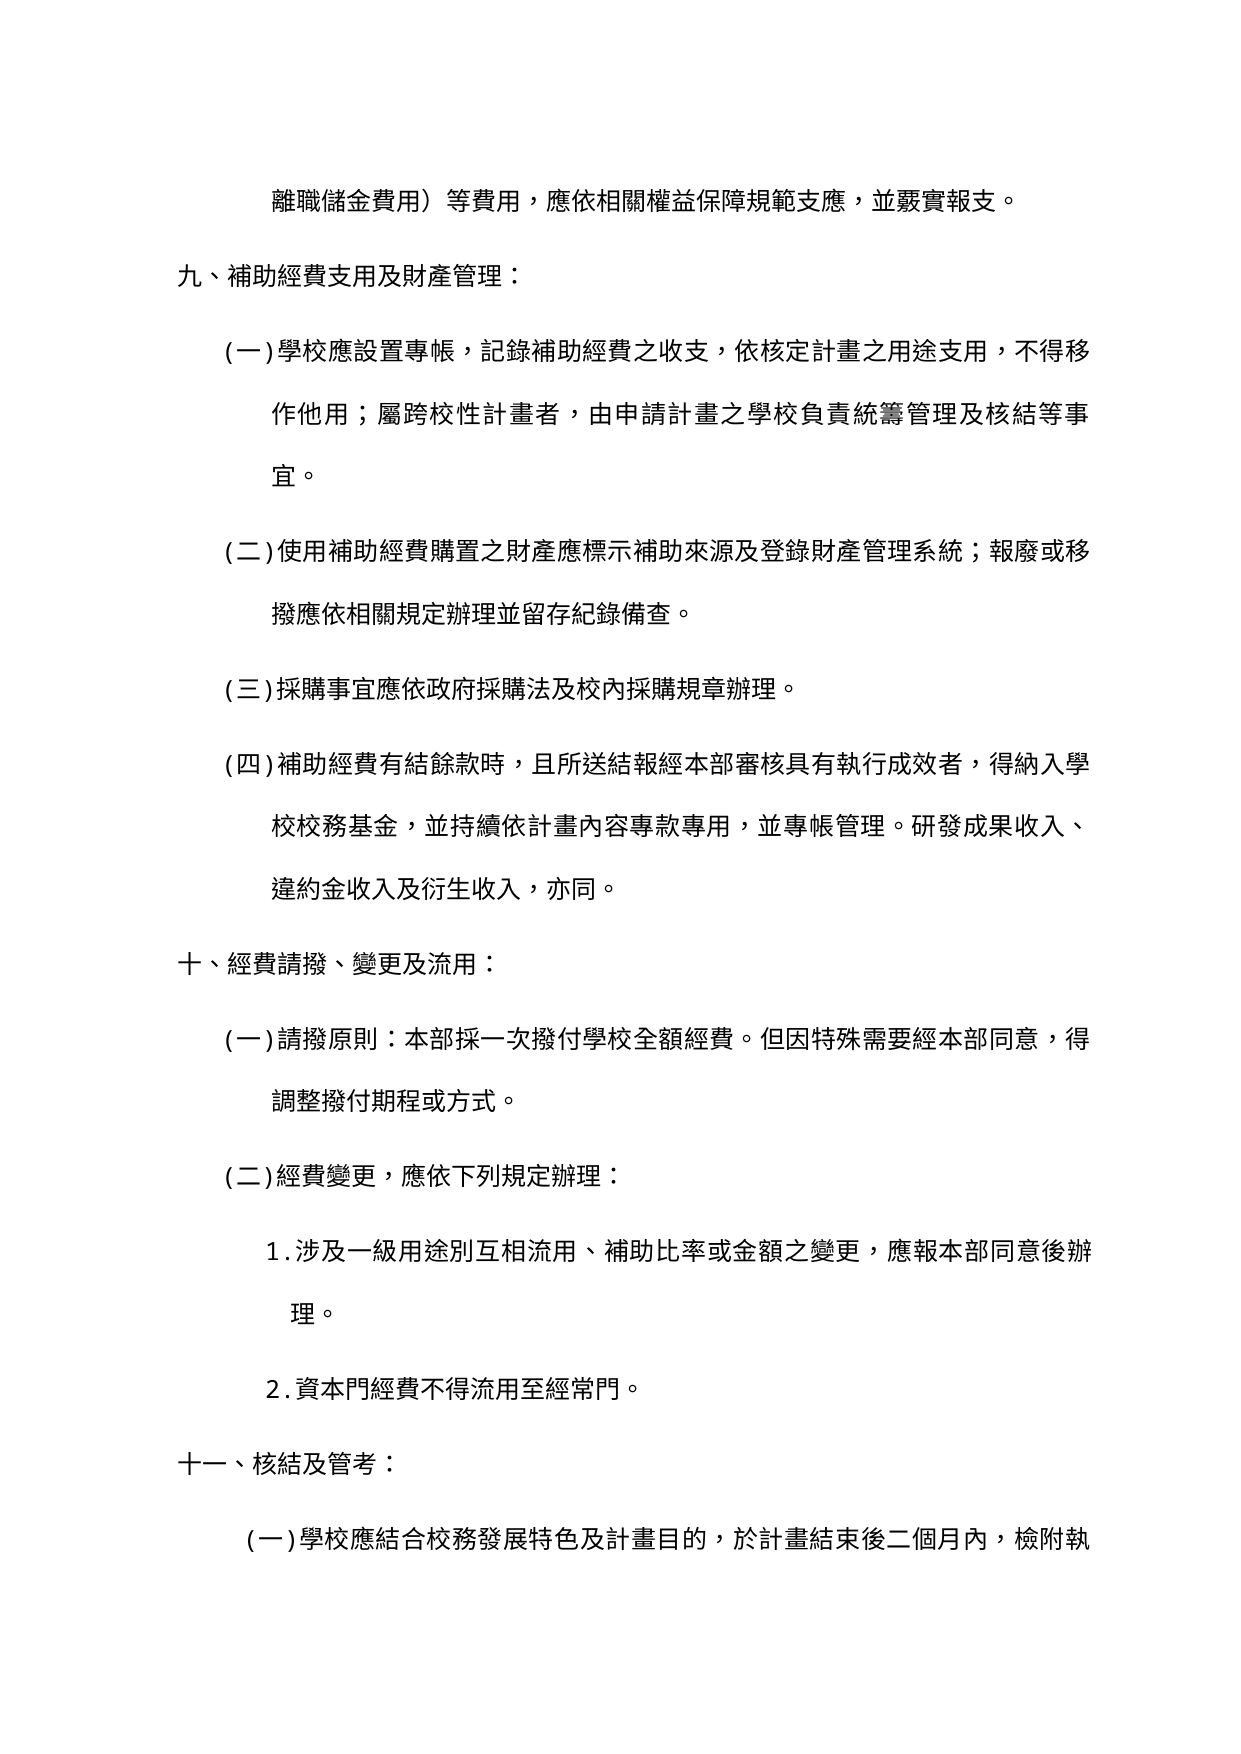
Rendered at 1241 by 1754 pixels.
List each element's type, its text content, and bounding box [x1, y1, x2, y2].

text 2.資本門經費不得流用至經常門。 [265, 1346, 1092, 1408]
text (四)補助經費有結餘款時，且所送結報經本部審核具有執行成效者，得納入學校校務基金，並持續依計畫內容專款專用，並專帳管理。研發成果收入、違約金收入及衍生收入，亦同。 [221, 721, 1092, 908]
text 九、補助經費支用及財產管理： [177, 233, 1092, 296]
text 1.涉及一級用途別互相流用、補助比率或金額之變更，應報本部同意後辦理。 [265, 1208, 1092, 1333]
text (一)請撥原則：本部採一次撥付學校全額經費。但因特殊需要經本部同意，得調整撥付期程或方式。 [221, 996, 1092, 1121]
text 離職儲金費用）等費用，應依相關權益保障規範支應，並覈實報支。 [221, 158, 1092, 221]
text (二)使用補助經費購置之財產應標示補助來源及登錄財產管理系統；報廢或移撥應依相關規定辦理並留存紀錄備查。 [221, 508, 1092, 633]
text 十一、核結及管考： [177, 1421, 1092, 1483]
text (一)學校應結合校務發展特色及計畫目的，於計畫結束後二個月內，檢附執 [243, 1496, 1092, 1558]
text 十、經費請撥、變更及流用： [177, 921, 1092, 983]
text (三)採購事宜應依政府採購法及校內採購規章辦理。 [221, 646, 1092, 708]
text (一)學校應設置專帳，記錄補助經費之收支，依核定計畫之用途支用，不得移作他用；屬跨校性計畫者，由申請計畫之學校負責統籌管理及核結等事宜。 [221, 308, 1092, 496]
text (二)經費變更，應依下列規定辦理： [221, 1133, 1092, 1196]
